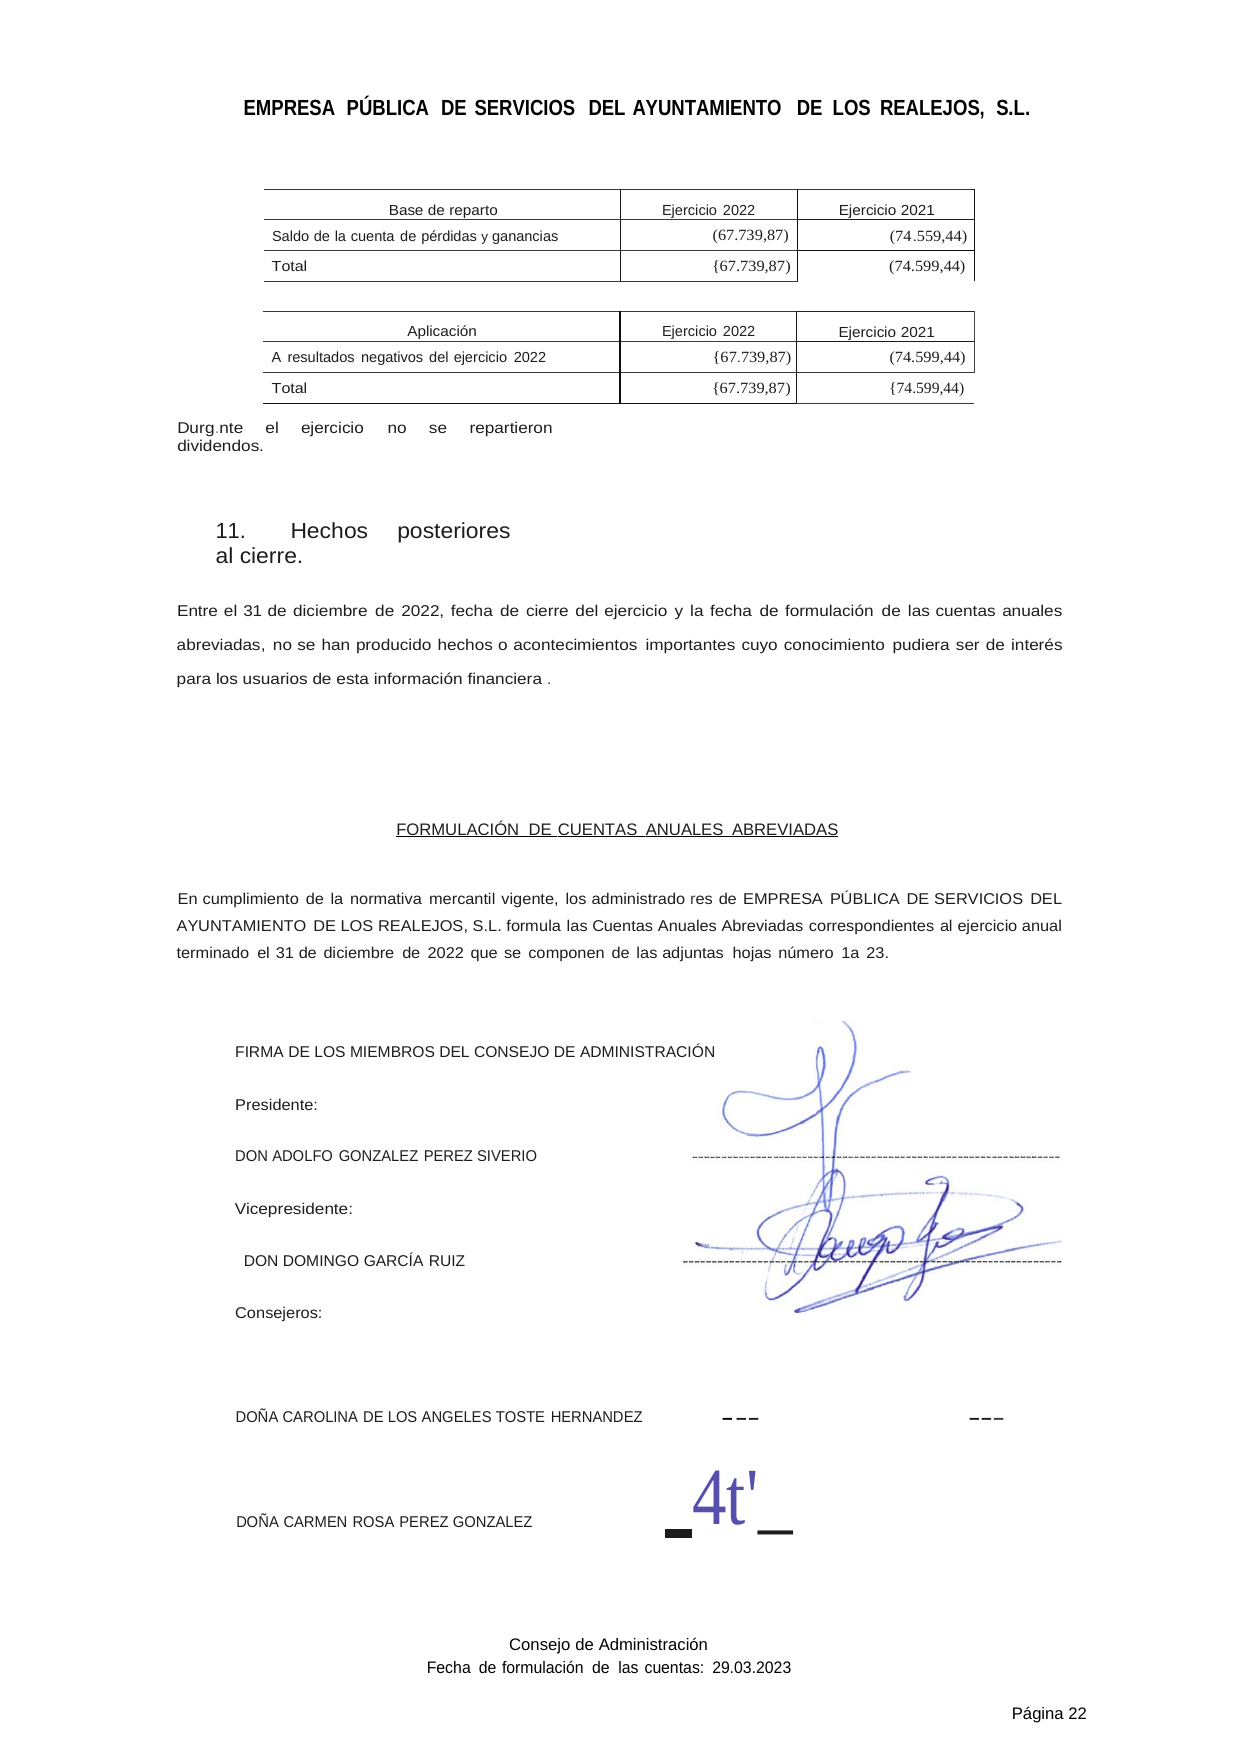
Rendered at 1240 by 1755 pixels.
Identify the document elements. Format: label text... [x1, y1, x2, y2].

text DON DOMINGO GARCÍA RUIZ [243, 1252, 682, 1270]
text En cumplimiento de la normativa mercantil vigente, los administrado res de EMPRESA PÚBLICA DE SERVICIOS DEL AYUNTAMIENTO DE LOS REALEJOS, S.L. formula las Cuentas Anuales Abreviadas correspondientes al ejercicio anual terminado el 31 de diciembre de 2022 que se componen de las adjuntas hojas número 1a 23. [176, 890, 1062, 962]
table_cell {67.739,87) [621, 251, 797, 281]
table_header Ejercicio 2022 [621, 190, 797, 219]
table_cell Total [263, 373, 619, 402]
text [1062, 1147, 1107, 1165]
text [1062, 1096, 1107, 1113]
table_cell (74.559,44) [798, 220, 974, 250]
list Hechos posteriores al cierre. [215, 518, 510, 568]
text Presidente: [235, 1096, 682, 1113]
text 4t'_ [665, 1448, 1107, 1542]
text [1062, 1252, 1107, 1270]
text Vicepresidente: [234, 1200, 682, 1218]
table_header Ejercicio 2021 [798, 190, 974, 219]
text FIRMA DE LOS MIEMBROS DEL CONSEJO DE ADMINISTRACIÓN [235, 1043, 682, 1061]
text DOÑA CARMEN ROSA PEREZ GONZALEZ [236, 1512, 647, 1531]
text DOÑA CAROLINA DE LOS ANGELES TOSTE HERNANDEZ [235, 1408, 647, 1426]
text DON ADOLFO GONZALEZ PEREZ SIVERIO [235, 1147, 682, 1165]
table_header Aplicación [263, 312, 619, 341]
table_header Base de reparto [264, 190, 620, 219]
table_cell (74.599,44) [797, 342, 974, 372]
table_cell {74.599,44) [797, 373, 974, 402]
text Durg.nte el ejercicio no se repartieron dividendos. [177, 419, 553, 455]
subtitle --- --- ­ [721, 1401, 1107, 1431]
table_cell A resultados negativos del ejercicio 2022 [263, 342, 619, 372]
table_header Ejercicio 2021 [797, 312, 974, 341]
table_cell {67.739,87) [621, 342, 796, 372]
text FORMULACIÓN DE CUENTAS ANUALES ABREVIADAS [396, 820, 1107, 839]
table_cell {67.739,87) [621, 373, 796, 402]
table_header Ejercicio 2022 [621, 312, 796, 341]
table_cell Total [264, 251, 620, 281]
table_cell (67.739,87) [621, 220, 797, 250]
table_cell Saldo de la cuenta de pérdidas y ganancias [264, 220, 620, 250]
table_cell (74.599,44) [798, 251, 974, 281]
text Entre el 31 de diciembre de 2022, fecha de cierre del ejercicio y la fecha de formulación de las cuentas anuales abreviadas, no se han producido hechos o acontecimientos importantes cuyo conocimiento pudiera ser de interés para los usuarios de esta información financiera . [176, 602, 1063, 688]
text [1062, 1200, 1107, 1218]
text Consejeros: [235, 1304, 1107, 1322]
